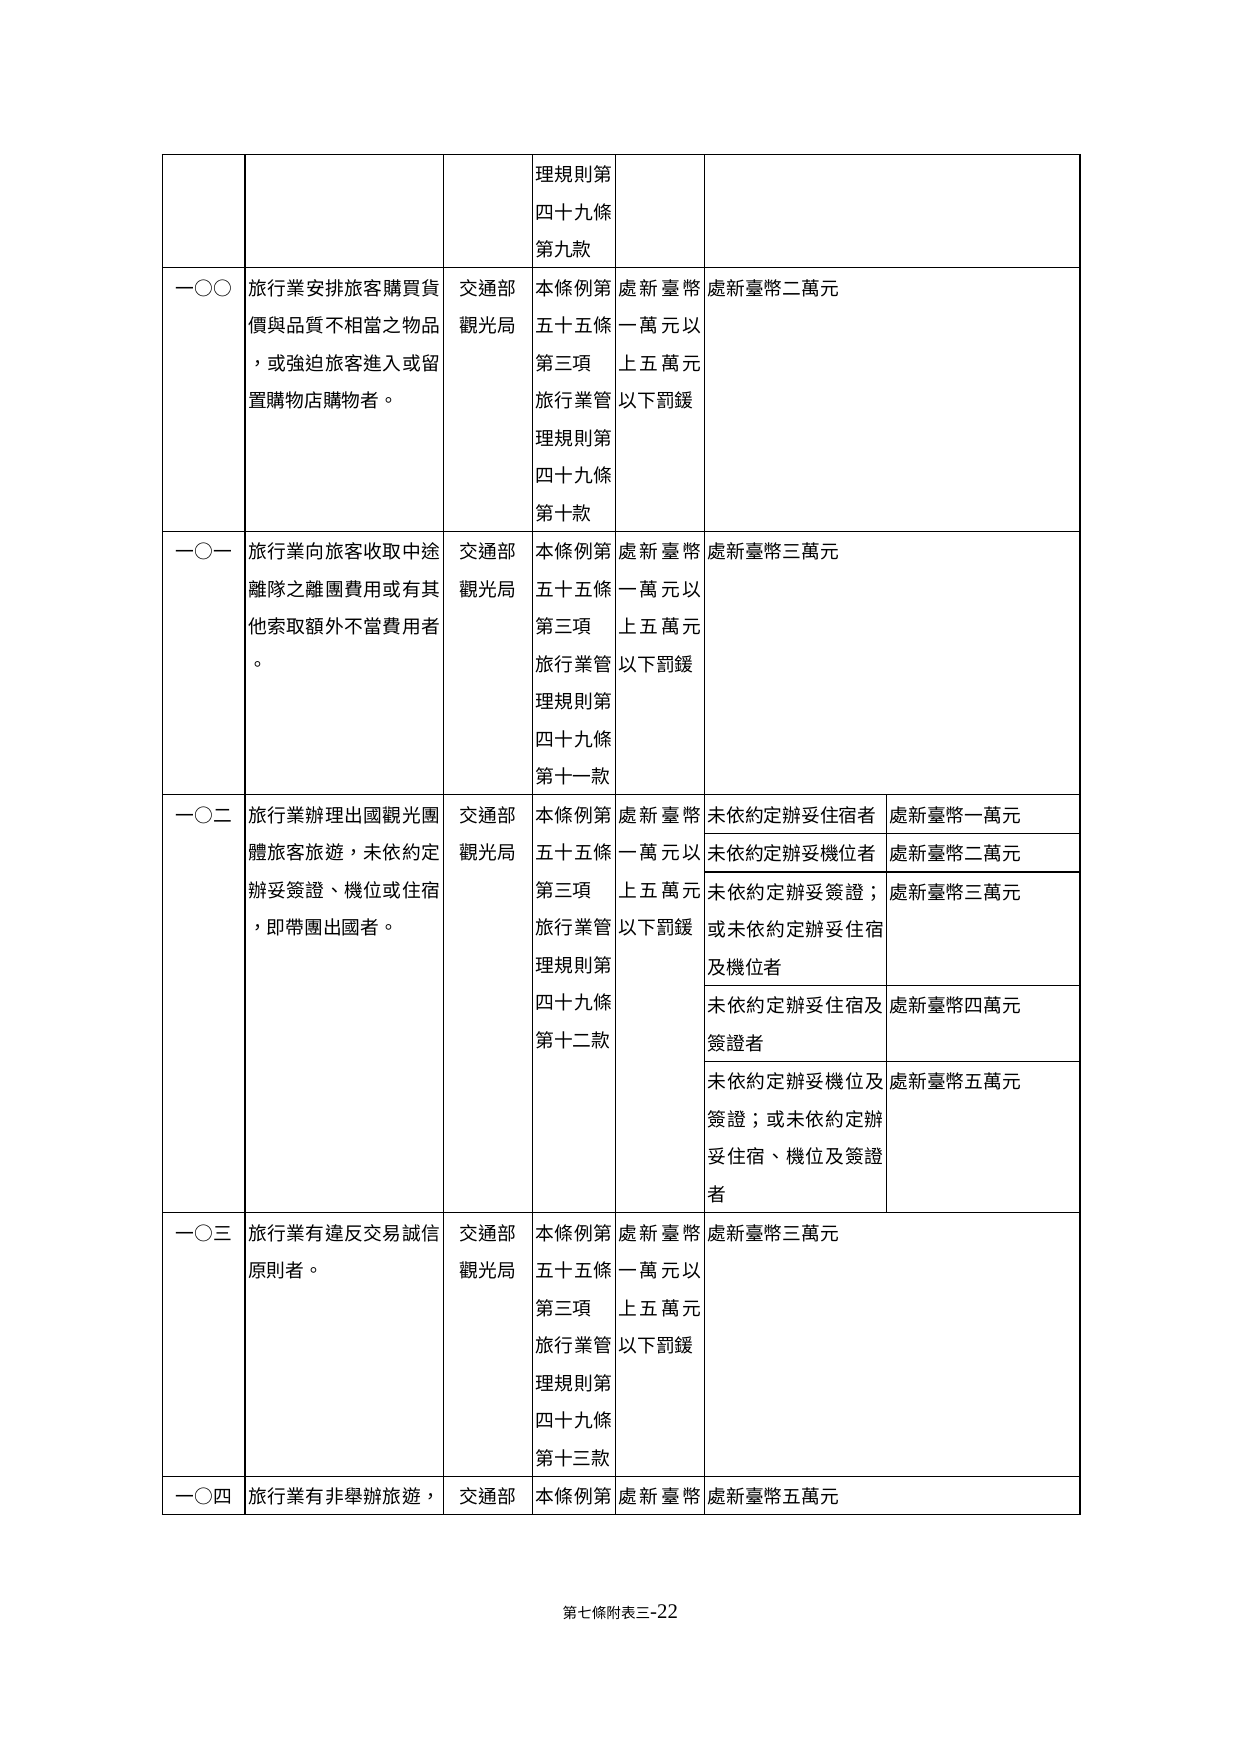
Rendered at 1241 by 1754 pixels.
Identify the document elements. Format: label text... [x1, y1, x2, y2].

table_cell 本條例第五十五條第三項 旅行業管理規則第四十九條第十二款 [533, 795, 615, 1212]
table_cell 未依約定辦妥住宿者 [705, 795, 886, 833]
table_cell 旅行業辦理出國觀光團體旅客旅遊，未依約定辦妥簽證、機位或住宿，即帶團出國者。 [246, 795, 443, 1212]
table_cell 處新臺幣二萬元 [705, 268, 1079, 531]
table_cell 交通部 觀光局 [444, 1213, 532, 1476]
table_cell 旅行業安排旅客購買貨價與品質不相當之物品，或強迫旅客進入或留置購物店購物者。 [246, 268, 443, 531]
table_cell 一○○ [163, 268, 244, 531]
table_cell 處新臺幣 [616, 1477, 704, 1514]
table_cell 本條例第五十五條第三項 旅行業管理規則第四十九條第十款 [533, 268, 615, 531]
table_cell 未依約定辦妥機位者 [705, 834, 886, 871]
table_cell 一○一 [163, 532, 244, 794]
table_cell [246, 155, 443, 267]
table_cell 處新臺幣一萬元以上五萬元以下罰鍰 [616, 268, 704, 531]
table_cell 未依約定辦妥簽證；或未依約定辦妥住宿及機位者 [705, 873, 886, 985]
table_cell 交通部 [444, 1477, 532, 1514]
table_cell 本條例第 [533, 1477, 615, 1514]
table_cell 交通部 觀光局 [444, 532, 532, 794]
table_cell 交通部 觀光局 [444, 795, 532, 1212]
table_cell 旅行業有違反交易誠信原則者。 [246, 1213, 443, 1476]
table_cell 交通部 觀光局 [444, 268, 532, 531]
table_cell 未依約定辦妥機位及簽證；或未依約定辦妥住宿、機位及簽證者 [705, 1062, 886, 1212]
table_cell [616, 155, 704, 267]
table_cell 未依約定辦妥住宿及簽證者 [705, 986, 886, 1061]
table_cell 本條例第五十五條第三項 旅行業管理規則第四十九條第十一款 [533, 532, 615, 794]
table_cell 處新臺幣一萬元以上五萬元以下罰鍰 [616, 1213, 704, 1476]
table_cell 處新臺幣一萬元 [887, 795, 1079, 833]
table_cell [444, 155, 532, 267]
table_cell 理規則第四十九條第九款 [533, 155, 615, 267]
table_cell 一○二 [163, 795, 244, 1212]
table_cell 處新臺幣二萬元 [887, 834, 1079, 871]
table_cell 處新臺幣一萬元以上五萬元以下罰鍰 [616, 795, 704, 1212]
table_cell 處新臺幣三萬元 [887, 873, 1079, 985]
table_cell 處新臺幣五萬元 [887, 1062, 1079, 1212]
table_cell 處新臺幣三萬元 [705, 1213, 1079, 1476]
table_cell 旅行業有非舉辦旅遊， [246, 1477, 443, 1514]
table_cell 本條例第五十五條第三項 旅行業管理規則第四十九條第十三款 [533, 1213, 615, 1476]
table_cell 處新臺幣五萬元 [705, 1477, 1079, 1514]
table_cell 一○四 [163, 1477, 244, 1514]
table_cell 旅行業向旅客收取中途離隊之離團費用或有其他索取額外不當費用者。 [246, 532, 443, 794]
table_cell 一○三 [163, 1213, 244, 1476]
table_cell [163, 155, 244, 267]
table_cell 處新臺幣三萬元 [705, 532, 1079, 794]
table_cell 處新臺幣一萬元以上五萬元以下罰鍰 [616, 532, 704, 794]
table_cell [705, 155, 1079, 267]
table_cell 處新臺幣四萬元 [887, 986, 1079, 1061]
